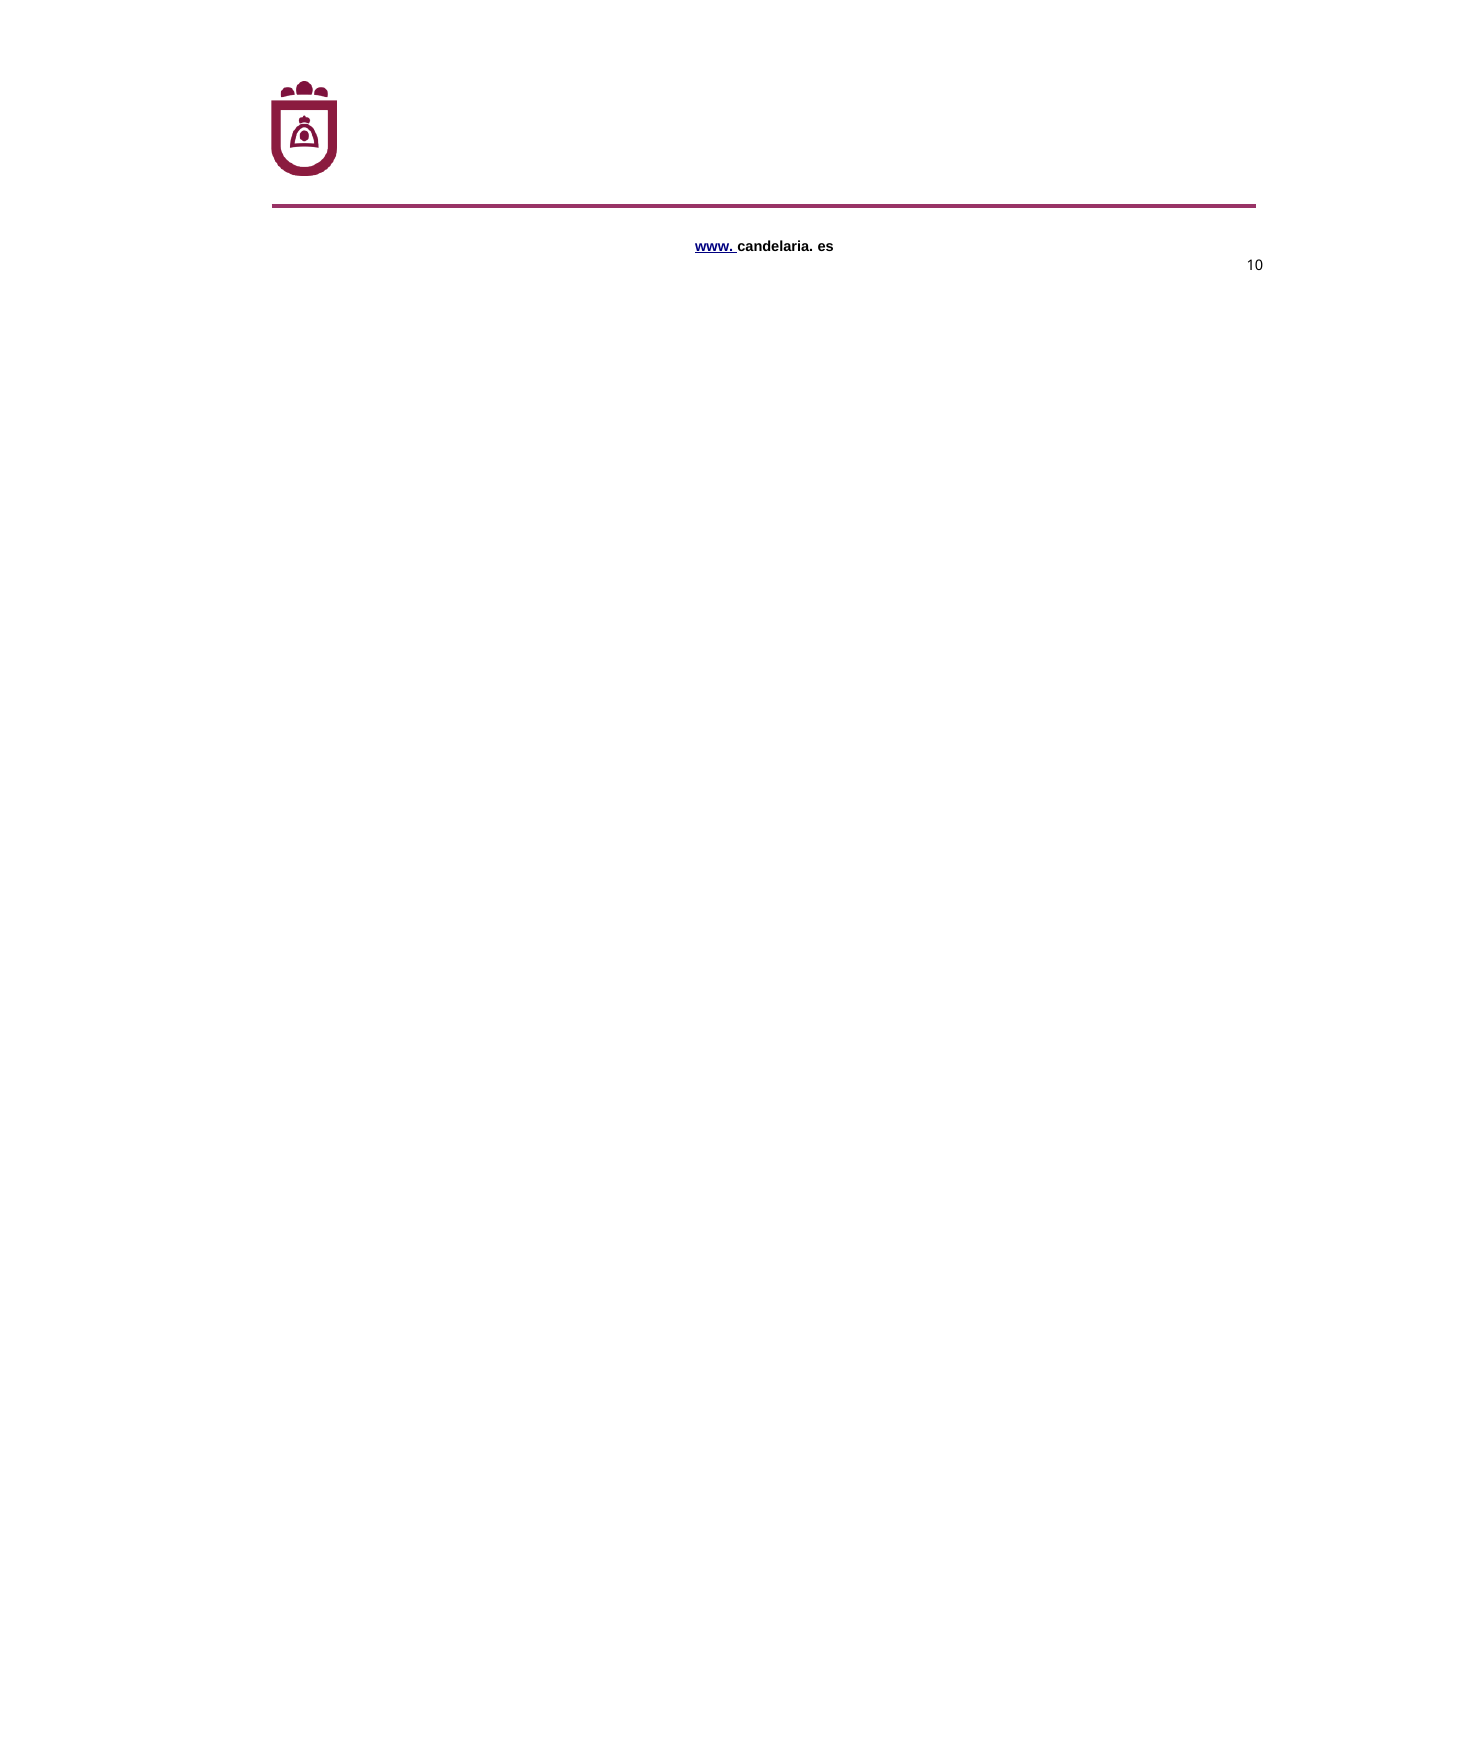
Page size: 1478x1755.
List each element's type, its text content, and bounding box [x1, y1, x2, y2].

text www. candelaria. es [265, 238, 1263, 254]
text 10 [37, 255, 1263, 275]
